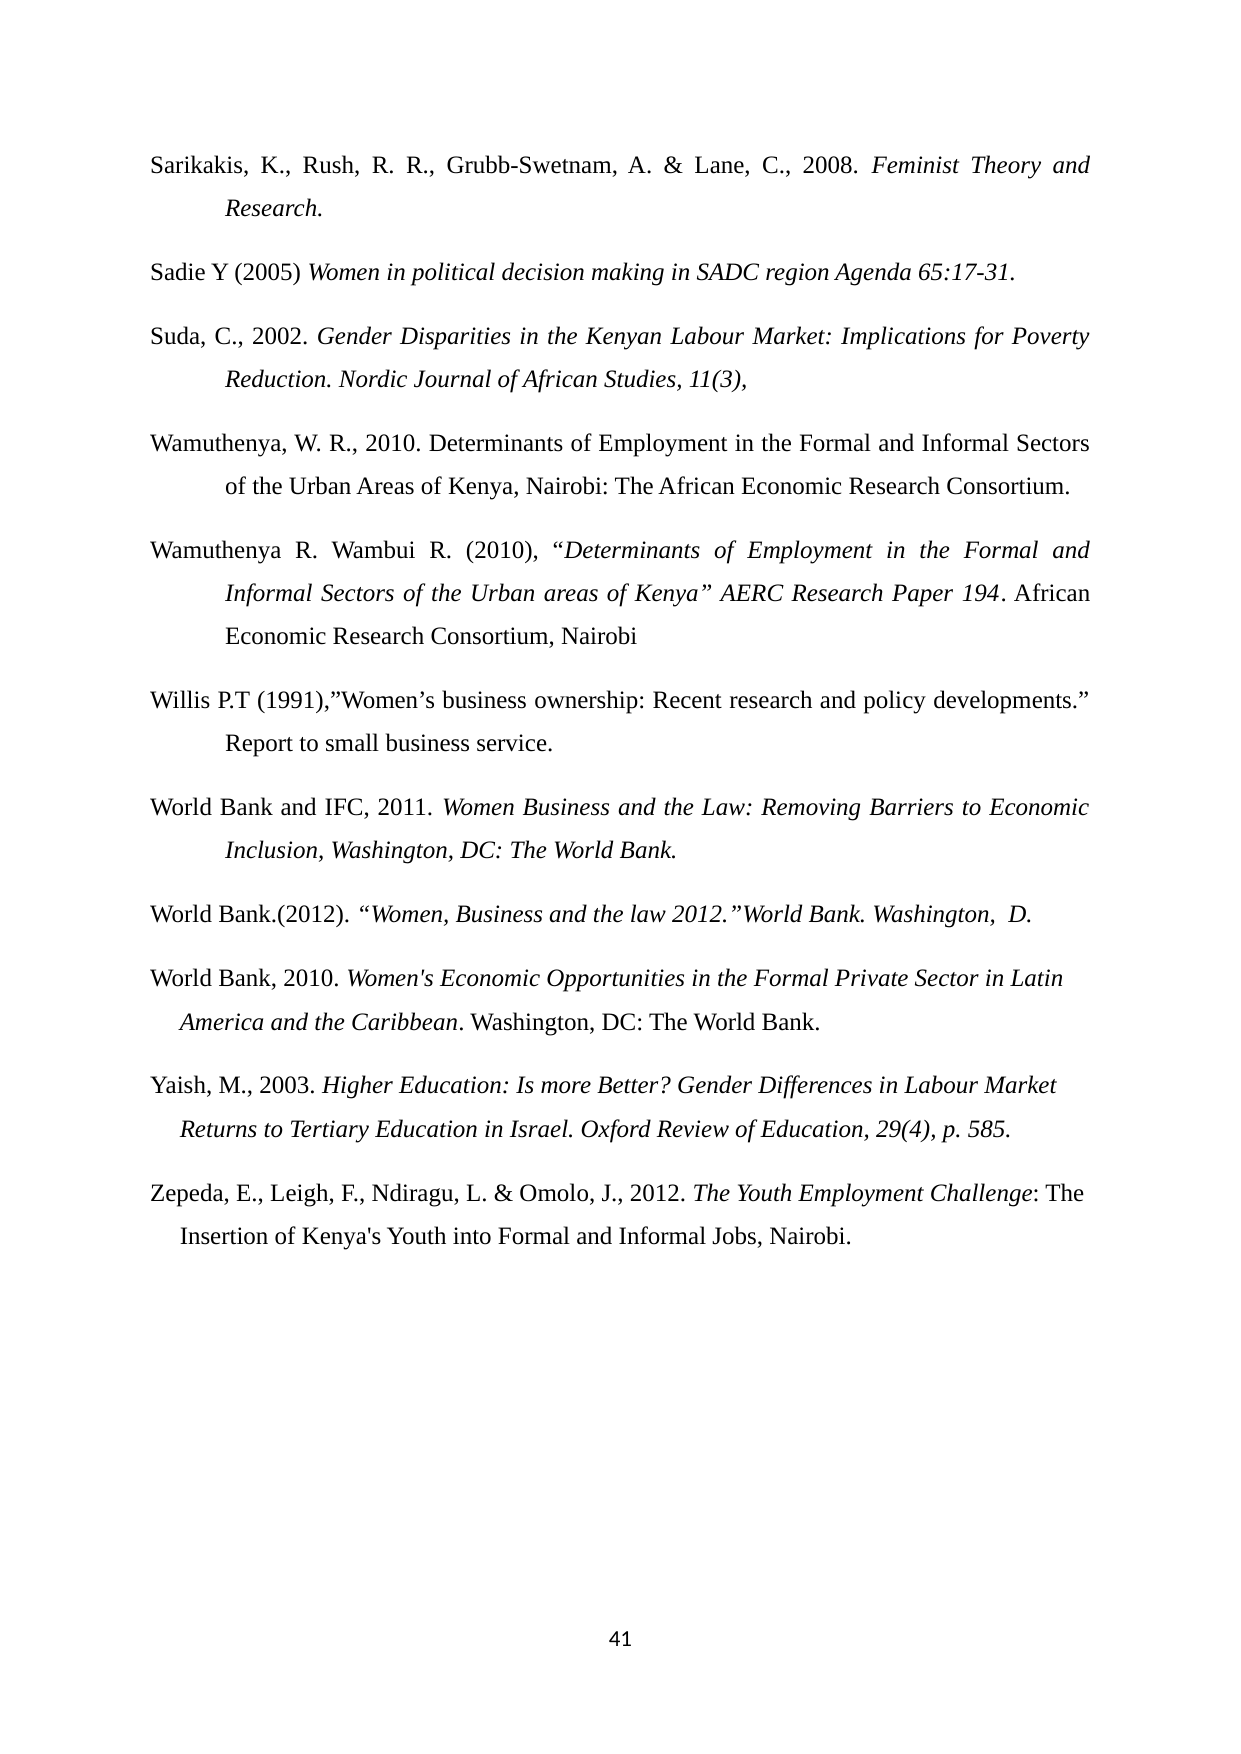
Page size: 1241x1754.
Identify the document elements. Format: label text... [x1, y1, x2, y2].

text Wamuthenya, W. R., 2010. Determinants of Employment in the Formal and Informal Sectors of the Urban Areas of Kenya, Nairobi: The African Economic Research Consortium. [150, 428, 1090, 500]
text Suda, C., 2002. Gender Disparities in the Kenyan Labour Market: Implications for Poverty Reduction. Nordic Journal of African Studies, 11(3), [150, 321, 1090, 393]
text Yaish, M., 2003. Higher Education: Is more Better? Gender Differences in Labour Market Returns to Tertiary Education in Israel. Oxford Review of Education, 29(4), p. 585. [150, 1071, 1090, 1142]
text Zepeda, E., Leigh, F., Ndiragu, L. & Omolo, J., 2012. The Youth Employment Challenge: The Insertion of Kenya's Youth into Formal and Informal Jobs, Nairobi. [150, 1178, 1090, 1249]
text Sarikakis, K., Rush, R. R., Grubb-Swetnam, A. & Lane, C., 2008. Feminist Theory and Research. [150, 150, 1090, 222]
text World Bank.(2012). “Women, Business and the law 2012.”World Bank. Washington, D. [150, 899, 1090, 928]
text World Bank and IFC, 2011. Women Business and the Law: Removing Barriers to Economic Inclusion, Washington, DC: The World Bank. [150, 792, 1090, 864]
text Sadie Y (2005) Women in political decision making in SADC region Agenda 65:17-31. [150, 257, 1090, 286]
text Willis P.T (1991),”Women’s business ownership: Recent research and policy developments.” Report to small business service. [150, 685, 1090, 757]
text World Bank, 2010. Women's Economic Opportunities in the Formal Private Sector in Latin America and the Caribbean. Washington, DC: The World Bank. [150, 963, 1090, 1035]
text Wamuthenya R. Wambui R. (2010), “Determinants of Employment in the Formal and Informal Sectors of the Urban areas of Kenya” AERC Research Paper 194. African Economic Research Consortium, Nairobi [150, 535, 1090, 650]
